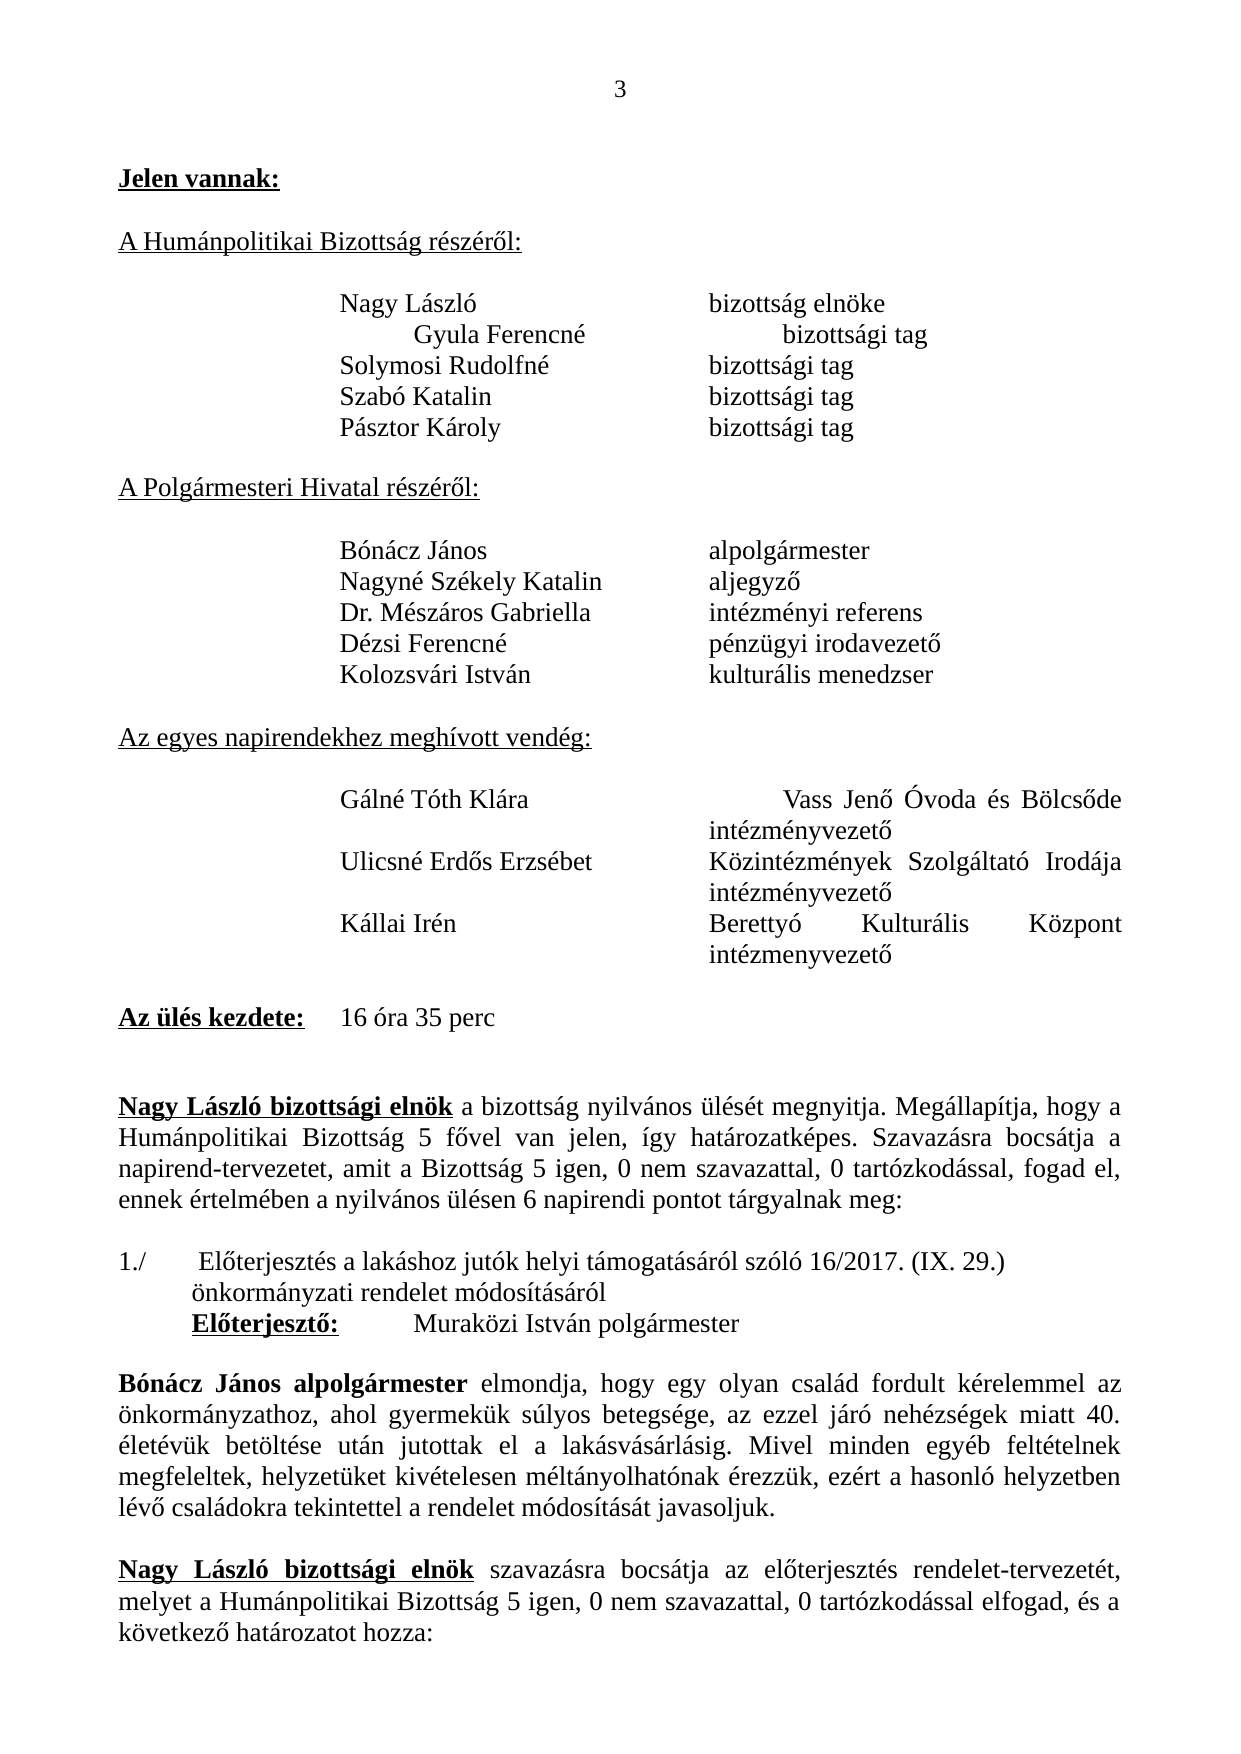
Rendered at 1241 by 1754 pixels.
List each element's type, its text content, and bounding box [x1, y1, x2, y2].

text Nagyné Székely Katalin aljegyző [339, 565, 1122, 596]
text Dézsi Ferencné pénzügyi irodavezető [339, 627, 1122, 658]
text Az ülés kezdete: 16 óra 35 perc [118, 1001, 1122, 1032]
text Ulicsné Erdős Erzsébet Közintézmények Szolgáltató Irodája intézményvezető [340, 845, 1122, 907]
text Gálné Tóth Klára Vass Jenő Óvoda és Bölcsőde intézményvezető [340, 783, 1122, 845]
text Nagy László bizottság elnöke [118, 287, 1122, 318]
text Kállai Irén Berettyó Kulturális Központ intézmenyvezető [340, 907, 1122, 970]
text Nagy László bizottsági elnök szavazásra bocsátja az előterjesztés rendelet-tervezetét, melyet a Humánpolitikai Bizottság 5 igen, 0 nem szavazattal, 0 tartózkodással elfogad, és a következő határozatot hozza: [118, 1554, 1122, 1647]
text Nagy László bizottsági elnök a bizottság nyilvános ülését megnyitja. Megállapítja, hogy a Humánpolitikai Bizottság 5 fővel van jelen, így határozatképes. Szavazásra bocsátja a napirend-tervezetet, amit a Bizottság 5 igen, 0 nem szavazattal, 0 tartózkodással, fogad el, ennek értelmében a nyilvános ülésen 6 napirendi pontot tárgyalnak meg: [118, 1089, 1122, 1214]
text Előterjesztő: Muraközi István polgármester [118, 1308, 1122, 1339]
text Pásztor Károly bizottsági tag [118, 412, 1122, 443]
text 1./ Előterjesztés a lakáshoz jutók helyi támogatásáról szóló 16/2017. (IX. 29.) önkormányzati rendelet módosításáról [118, 1245, 1122, 1308]
text Dr. Mészáros Gabriella intézményi referens [339, 596, 1122, 627]
text Az egyes napirendekhez meghívott vendég: [118, 721, 1122, 752]
text Jelen vannak: [118, 162, 1122, 193]
text Bónácz János alpolgármester elmondja, hogy egy olyan család fordult kérelemmel az önkormányzathoz, ahol gyermekük súlyos betegsége, az ezzel járó nehézségek miatt 40. életévük betöltése után jutottak el a lakásvásárlásig. Mivel minden egyéb feltételnek megfeleltek, helyzetüket kivételesen méltányolhatónak érezzük, ezért a hasonló helyzetben lévő családokra tekintettel a rendelet módosítását javasoljuk. [118, 1367, 1122, 1522]
text A Polgármesteri Hivatal részéről: [118, 471, 1122, 503]
text A Humánpolitikai Bizottság részéről: [118, 225, 1122, 256]
text Kolozsvári István kulturális menedzser [339, 658, 1122, 689]
text Solymosi Rudolfné bizottsági tag [118, 349, 1122, 380]
text Bónácz János alpolgármester [339, 534, 1122, 565]
text Gyula Ferencné bizottsági tag [118, 318, 1122, 349]
text Szabó Katalin bizottsági tag [118, 380, 1122, 412]
